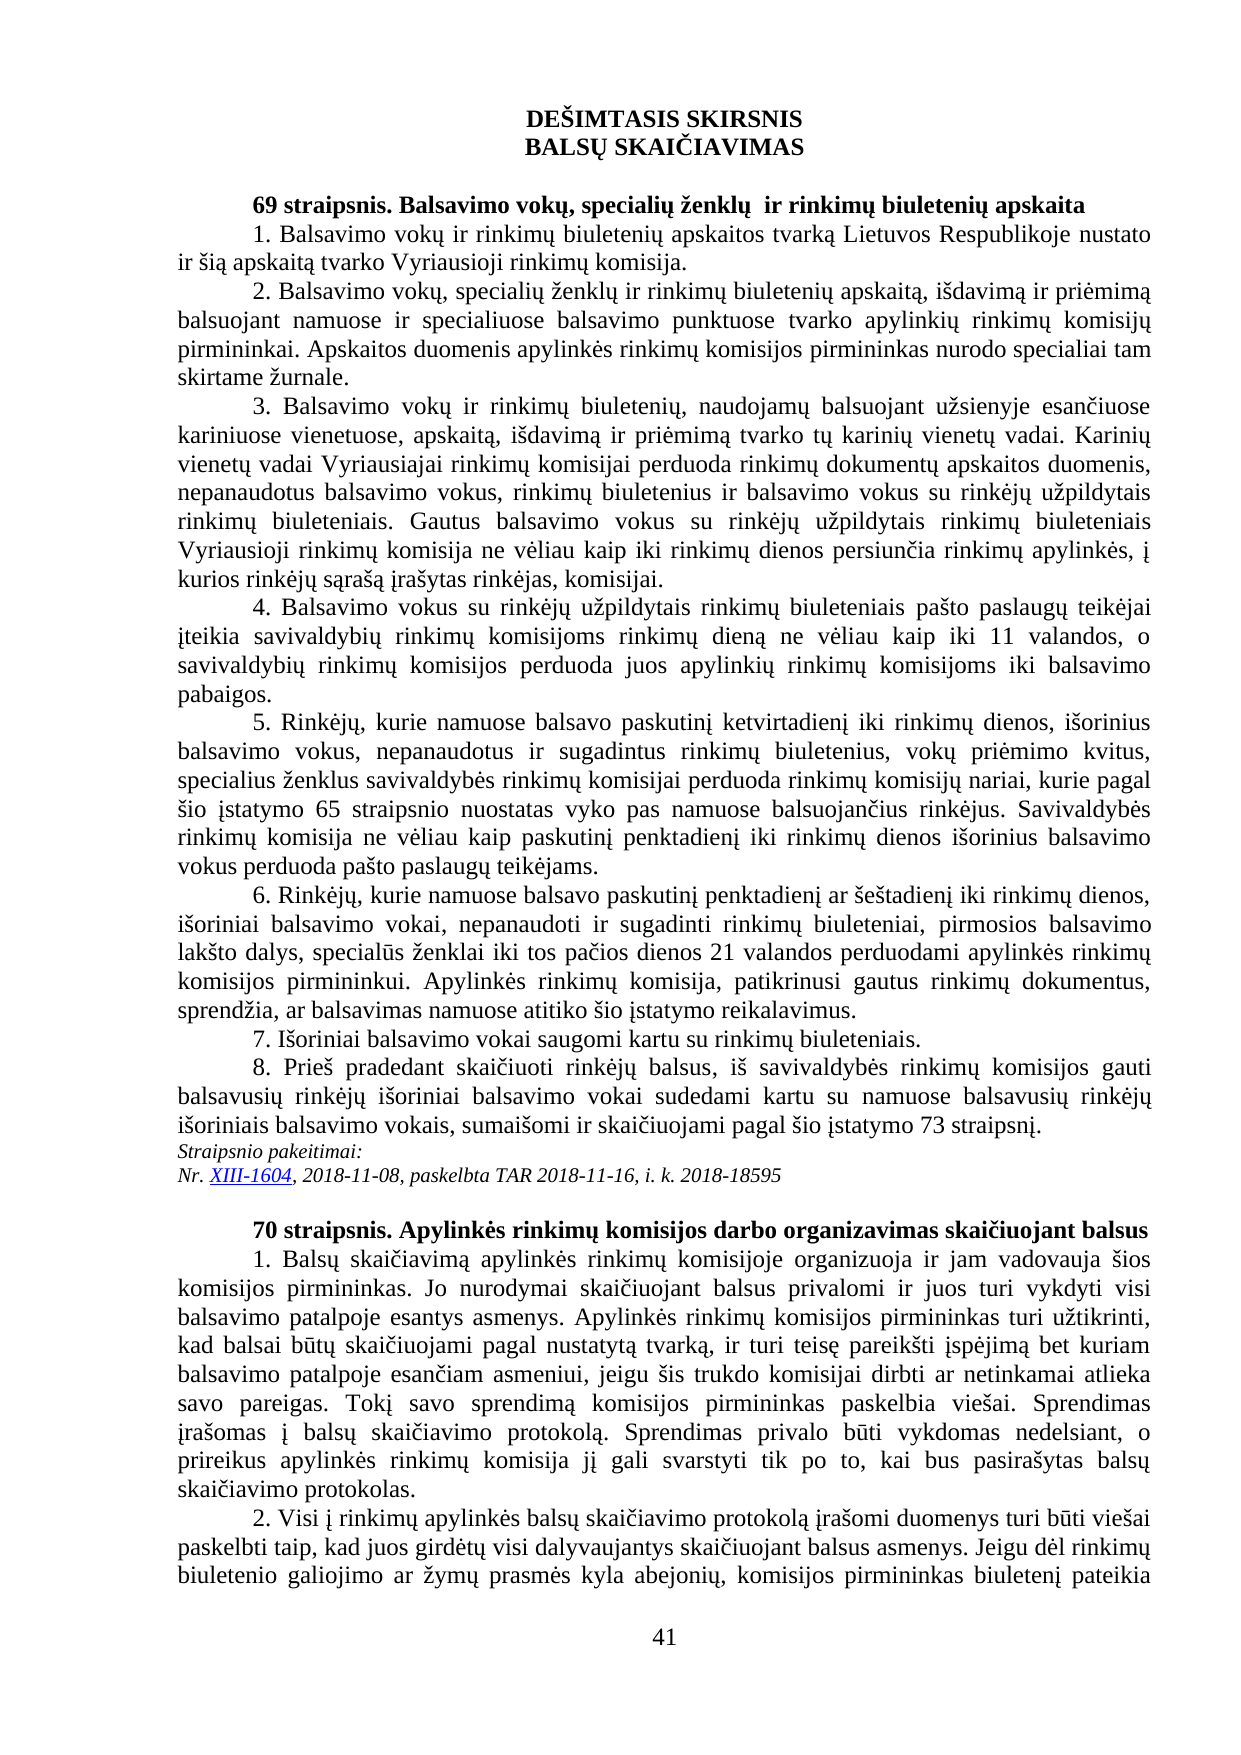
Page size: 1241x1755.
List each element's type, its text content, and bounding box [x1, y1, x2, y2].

text 2. Balsavimo vokų, specialių ženklų ir rinkimų biuletenių apskaitą, išdavimą ir priėmimą balsuojant namuose ir specialiuose balsavimo punktuose tvarko apylinkių rinkimų komisijų pirmininkai. Apskaitos duomenis apylinkės rinkimų komisijos pirmininkas nurodo specialiai tam skirtame žurnale. [177, 276, 1152, 391]
text 4. Balsavimo vokus su rinkėjų užpildytais rinkimų biuleteniais pašto paslaugų teikėjai įteikia savivaldybių rinkimų komisijoms rinkimų dieną ne vėliau kaip iki 11 valandos, o savivaldybių rinkimų komisijos perduoda juos apylinkių rinkimų komisijoms iki balsavimo pabaigos. [177, 592, 1152, 707]
text BALSŲ SKAIČIAVIMAS [177, 132, 1152, 161]
text 1. Balsų skaičiavimą apylinkės rinkimų komisijoje organizuoja ir jam vadovauja šios komisijos pirmininkas. Jo nurodymai skaičiuojant balsus privalomi ir juos turi vykdyti visi balsavimo patalpoje esantys asmenys. Apylinkės rinkimų komisijos pirmininkas turi užtikrinti, kad balsai būtų skaičiuojami pagal nustatytą tvarką, ir turi teisę pareikšti įspėjimą bet kuriam balsavimo patalpoje esančiam asmeniui, jeigu šis trukdo komisijai dirbti ar netinkamai atlieka savo pareigas. Tokį savo sprendimą komisijos pirmininkas paskelbia viešai. Sprendimas įrašomas į balsų skaičiavimo protokolą. Sprendimas privalo būti vykdomas nedelsiant, o prireikus apylinkės rinkimų komisija jį gali svarstyti tik po to, kai bus pasirašytas balsų skaičiavimo protokolas. [177, 1244, 1152, 1503]
text Straipsnio pakeitimai: [177, 1139, 1152, 1163]
text 69 straipsnis. Balsavimo vokų, specialių ženklų ir rinkimų biuletenių apskaita [177, 190, 1152, 219]
text 8. Prieš pradedant skaičiuoti rinkėjų balsus, iš savivaldybės rinkimų komisijos gauti balsavusių rinkėjų išoriniai balsavimo vokai sudedami kartu su namuose balsavusių rinkėjų išoriniais balsavimo vokais, sumaišomi ir skaičiuojami pagal šio įstatymo 73 straipsnį. [177, 1052, 1152, 1139]
text 7. Išoriniai balsavimo vokai saugomi kartu su rinkimų biuleteniais. [177, 1024, 1152, 1052]
text Nr. XIII-1604, 2018-11-08, paskelbta TAR 2018-11-16, i. k. 2018-18595 [177, 1163, 1152, 1187]
text 70 straipsnis. Apylinkės rinkimų komisijos darbo organizavimas skaičiuojant balsus [252, 1216, 1152, 1244]
text DEŠIMTASIS SKIRSNIS [177, 104, 1152, 132]
text 1. Balsavimo vokų ir rinkimų biuletenių apskaitos tvarką Lietuvos Respublikoje nustato ir šią apskaitą tvarko Vyriausioji rinkimų komisija. [177, 219, 1152, 276]
text 2. Visi į rinkimų apylinkės balsų skaičiavimo protokolą įrašomi duomenys turi būti viešai paskelbti taip, kad juos girdėtų visi dalyvaujantys skaičiuojant balsus asmenys. Jeigu dėl rinkimų biuletenio galiojimo ar žymų prasmės kyla abejonių, komisijos pirmininkas biuletenį pateikia [177, 1503, 1152, 1589]
text 5. Rinkėjų, kurie namuose balsavo paskutinį ketvirtadienį iki rinkimų dienos, išorinius balsavimo vokus, nepanaudotus ir sugadintus rinkimų biuletenius, vokų priėmimo kvitus, specialius ženklus savivaldybės rinkimų komisijai perduoda rinkimų komisijų nariai, kurie pagal šio įstatymo 65 straipsnio nuostatas vyko pas namuose balsuojančius rinkėjus. Savivaldybės rinkimų komisija ne vėliau kaip paskutinį penktadienį iki rinkimų dienos išorinius balsavimo vokus perduoda pašto paslaugų teikėjams. [177, 707, 1152, 880]
text 3. Balsavimo vokų ir rinkimų biuletenių, naudojamų balsuojant užsienyje esančiuose kariniuose vienetuose, apskaitą, išdavimą ir priėmimą tvarko tų karinių vienetų vadai. Karinių vienetų vadai Vyriausiajai rinkimų komisijai perduoda rinkimų dokumentų apskaitos duomenis, nepanaudotus balsavimo vokus, rinkimų biuletenius ir balsavimo vokus su rinkėjų užpildytais rinkimų biuleteniais. Gautus balsavimo vokus su rinkėjų užpildytais rinkimų biuleteniais Vyriausioji rinkimų komisija ne vėliau kaip iki rinkimų dienos persiunčia rinkimų apylinkės, į kurios rinkėjų sąrašą įrašytas rinkėjas, komisijai. [177, 391, 1152, 592]
text 6. Rinkėjų, kurie namuose balsavo paskutinį penktadienį ar šeštadienį iki rinkimų dienos, išoriniai balsavimo vokai, nepanaudoti ir sugadinti rinkimų biuleteniai, pirmosios balsavimo lakšto dalys, specialūs ženklai iki tos pačios dienos 21 valandos perduodami apylinkės rinkimų komisijos pirmininkui. Apylinkės rinkimų komisija, patikrinusi gautus rinkimų dokumentus, sprendžia, ar balsavimas namuose atitiko šio įstatymo reikalavimus. [177, 880, 1152, 1024]
